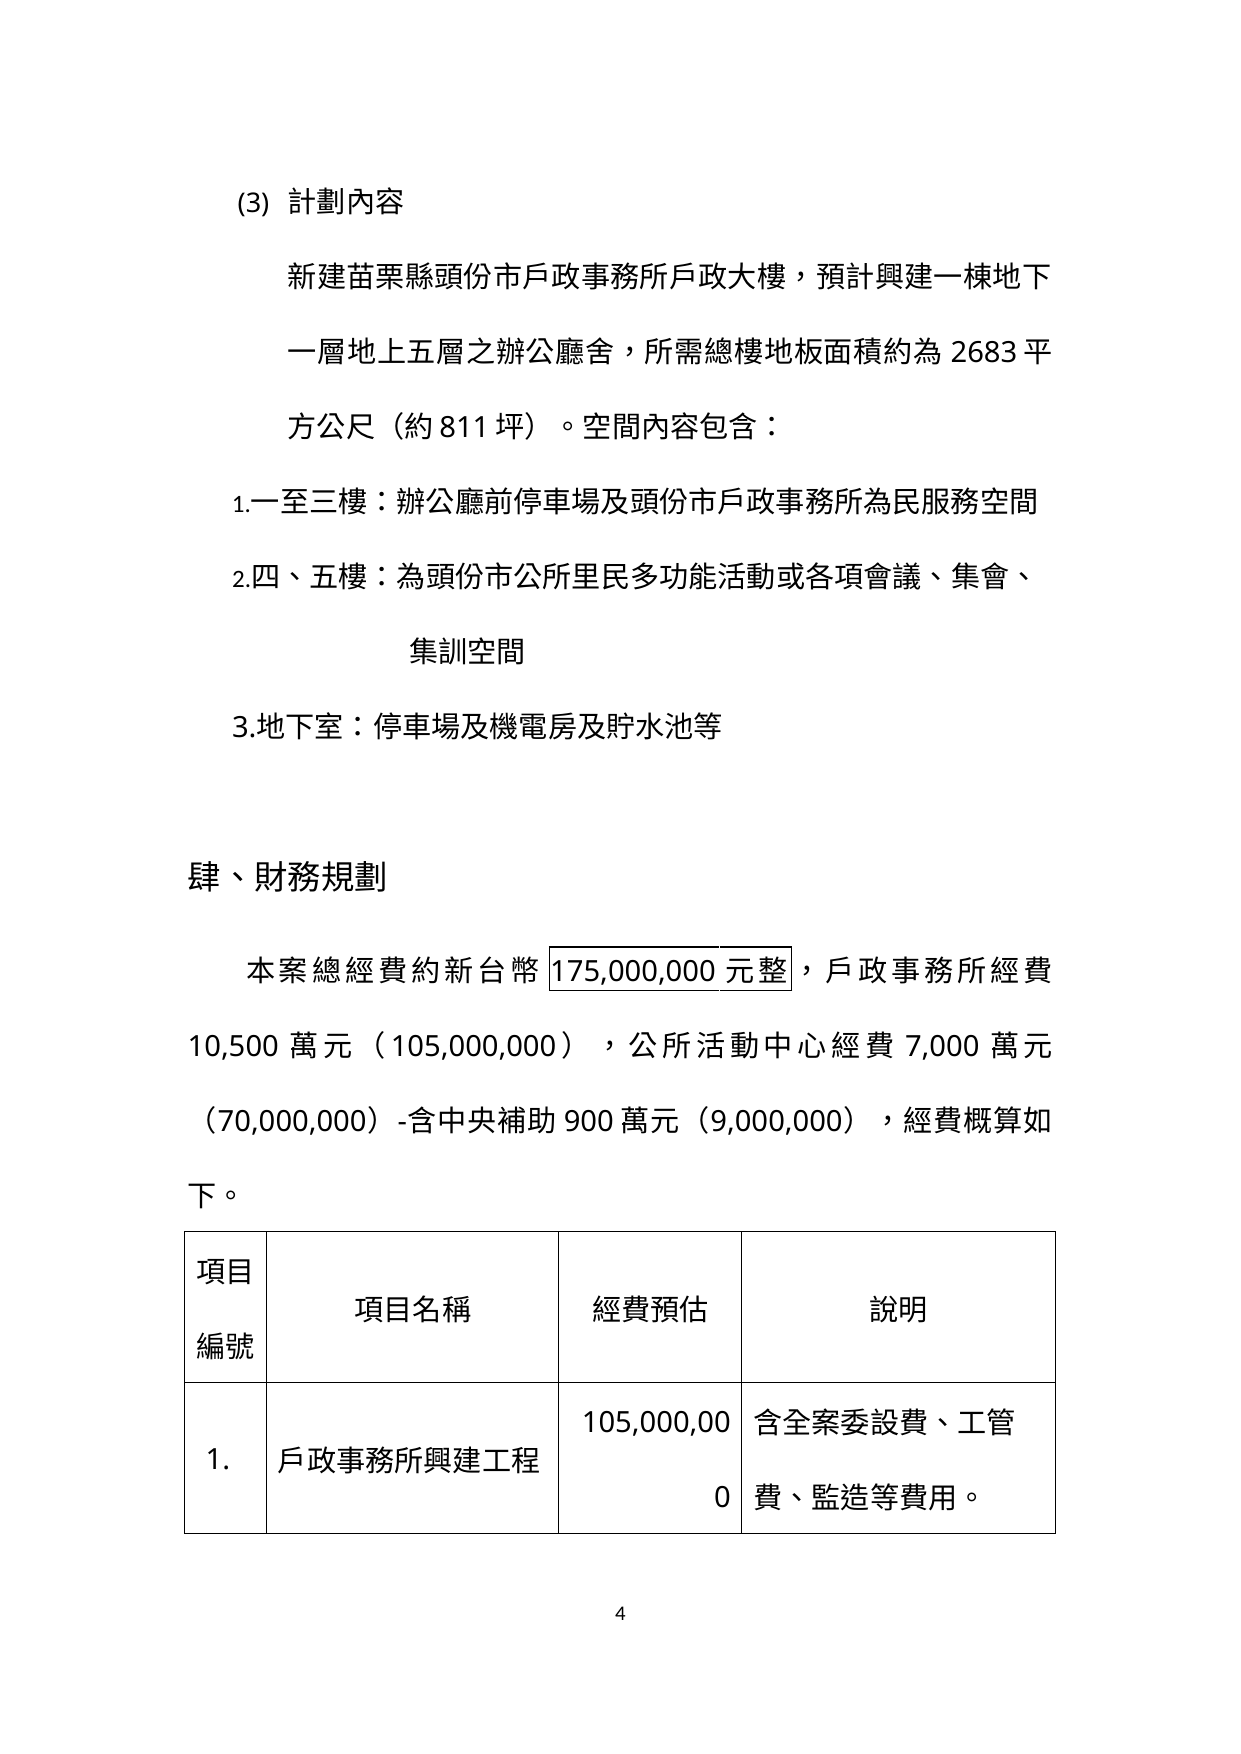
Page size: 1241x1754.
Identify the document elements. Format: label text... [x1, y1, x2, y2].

table_header 項目編號 [185, 1232, 266, 1382]
table_header 經費預估 [559, 1232, 741, 1382]
table_cell 戶政事務所興建工程 [267, 1383, 558, 1533]
list 地下室：停車場及機電房及貯水池等 [232, 687, 1053, 762]
list 一至三樓：辦公廳前停車場及頭份市戶政事務所為民服務空間 [232, 462, 1053, 537]
table_cell 105,000,000 [559, 1383, 741, 1533]
text 新建苗栗縣頭份市戶政事務所戶政大樓，預計興建一棟地下一層地上五層之辦公廳舍，所需總樓地板面積約為2683平方公尺（約811坪）。空間內容包含： [287, 237, 1053, 462]
table_header 說明 [742, 1232, 1055, 1382]
table_header 項目名稱 [267, 1232, 558, 1382]
table_cell [185, 1383, 266, 1533]
list 四、五樓：為頭份市公所里民多功能活動或各項會議、集會、集訓空間 [232, 537, 1053, 687]
list 計劃內容 [237, 162, 1053, 237]
list 本案總經費約新台幣175,000,000元整，戶政事務所經費10,500萬元（105,000,000），公所活動中心經費7,000萬元（70,000,000）-含中央補助900萬元（9,000,000），經費概算如下。 [187, 931, 1053, 1231]
list 財務規劃 [187, 837, 1053, 912]
table_cell 含全案委設費、工管費、監造等費用。 [742, 1383, 1055, 1533]
